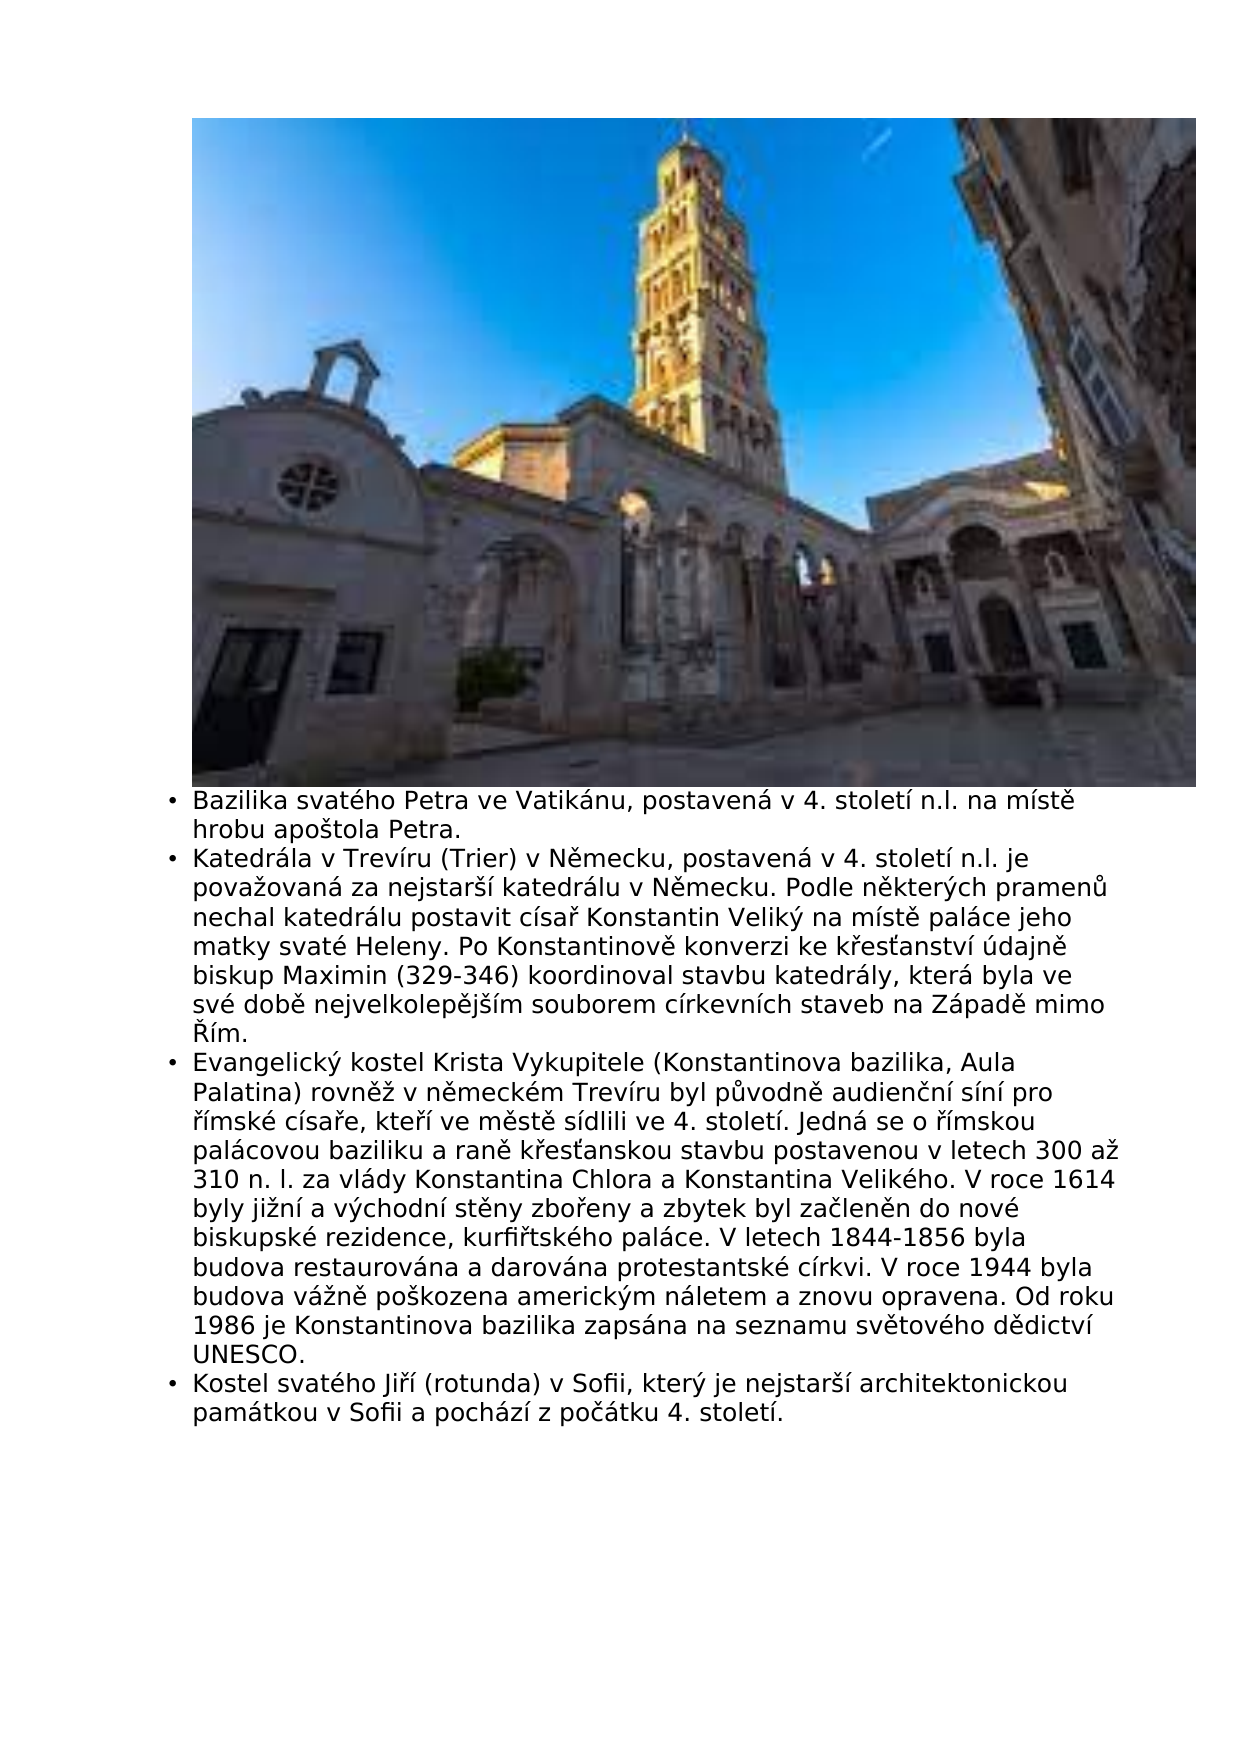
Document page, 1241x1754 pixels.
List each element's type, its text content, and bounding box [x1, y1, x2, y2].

list Evangelický kostel Krista Vykupitele (Konstantinova bazilika, Aula Palatina) rovněž v německém Trevíru byl původně audienční síní pro římské císaře, kteří ve městě sídlili ve 4. století. Jedná se o římskou palácovou baziliku a raně křesťanskou stavbu postavenou v letech 300 až 310 n. l. za vlády Konstantina Chlora a Konstantina Velikého. V roce 1614 byly jižní a východní stěny zbořeny a zbytek byl začleněn do nové biskupské rezidence, kurfiřtského paláce. V letech 1844-1856 byla budova restaurována a darována protestantské církvi. V roce 1944 byla budova vážně poškozena americkým náletem a znovu opravena. Od roku 1986 je Konstantinova bazilika zapsána na seznamu světového dědictví UNESCO. [177, 1049, 1122, 1369]
picture [192, 118, 1196, 787]
list [177, 118, 192, 786]
list Katedrála v Trevíru (Trier) v Německu, postavená v 4. století n.l. je považovaná za nejstarší katedrálu v Německu. Podle některých pramenů nechal katedrálu postavit císař Konstantin Veliký na místě paláce jeho matky svaté Heleny. Po Konstantinově konverzi ke křesťanství údajně biskup Maximin (329-346) koordinoval stavbu katedrály, která byla ve své době nejvelkolepějším souborem církevních staveb na Západě mimo Řím. [177, 844, 1122, 1049]
list Bazilika svatého Petra ve Vatikánu, postavená v 4. století n.l. na místě hrobu apoštola Petra. [177, 786, 1122, 844]
list Kostel svatého Jiří (rotunda) v Sofii, který je nejstarší architektonickou památkou v Sofii a pochází z počátku 4. století. [177, 1369, 1122, 1428]
